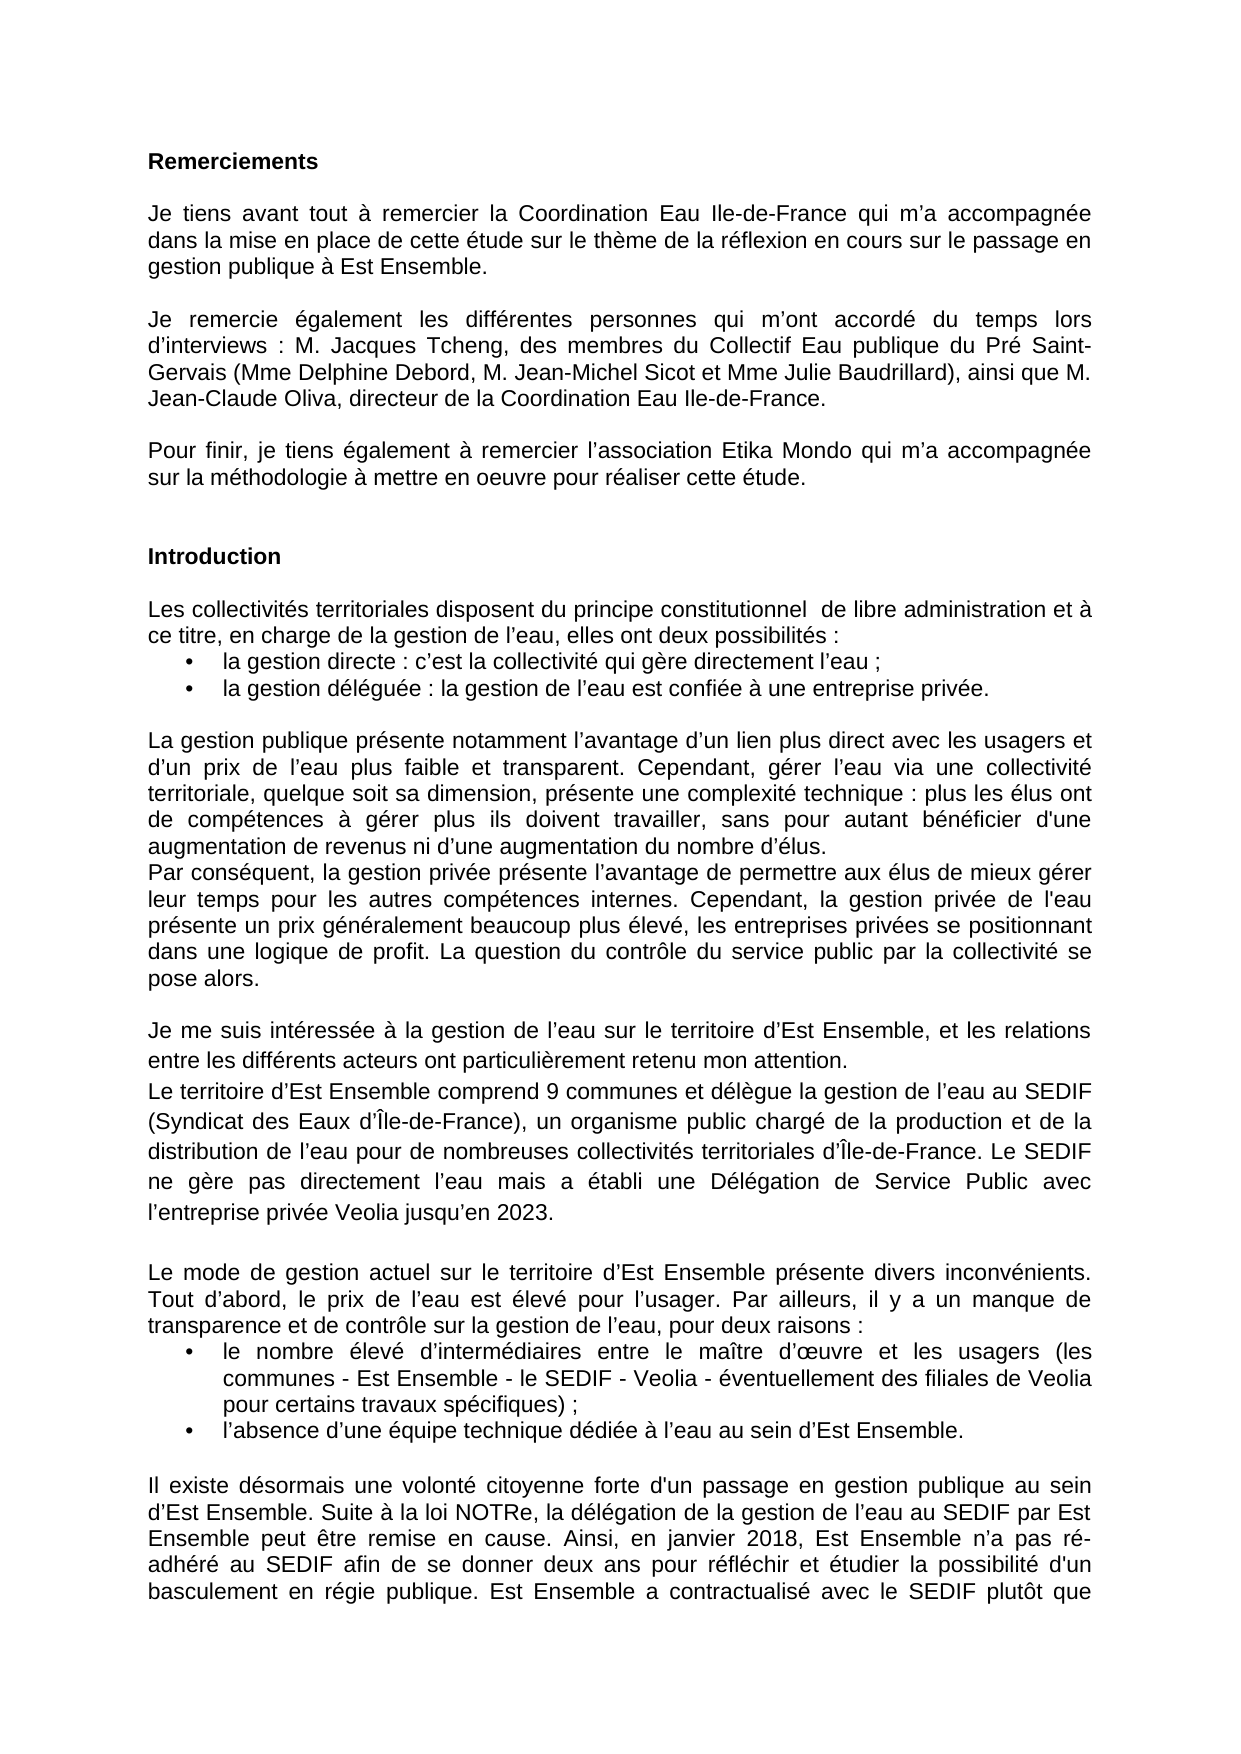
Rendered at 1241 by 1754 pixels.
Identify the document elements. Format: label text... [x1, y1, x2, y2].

text Remerciements [148, 148, 1093, 174]
text Introduction [148, 543, 1093, 569]
text Je remercie également les différentes personnes qui m’ont accordé du temps lors d’interviews : M. Jacques Tcheng, des membres du Collectif Eau publique du Pré Saint-Gervais (Mme Delphine Debord, M. Jean-Michel Sicot et Mme Julie Baudrillard), ainsi que M. Jean-Claude Oliva, directeur de la Coordination Eau Ile-de-France. [148, 306, 1093, 411]
text Je tiens avant tout à remercier la Coordination Eau Ile-de-France qui m’a accompagnée dans la mise en place de cette étude sur le thème de la réflexion en cours sur le passage en gestion publique à Est Ensemble. [148, 200, 1093, 279]
text Pour finir, je tiens également à remercier l’association Etika Mondo qui m’a accompagnée sur la méthodologie à mettre en oeuvre pour réaliser cette étude. [148, 437, 1093, 490]
list l’absence d’une équipe technique dédiée à l’eau au sein d’Est Ensemble. [185, 1417, 1093, 1444]
text Le territoire d’Est Ensemble comprend 9 communes et délègue la gestion de l’eau au SEDIF (Syndicat des Eaux d’Île-de-France), un organisme public chargé de la production et de la distribution de l’eau pour de nombreuses collectivités territoriales d’Île-de-France. Le SEDIF ne gère pas directement l’eau mais a établi une Délégation de Service Public avec l’entreprise privée Veolia jusqu’en 2023. [148, 1078, 1093, 1225]
text Le mode de gestion actuel sur le territoire d’Est Ensemble présente divers inconvénients. Tout d’abord, le prix de l’eau est élevé pour l’usager. Par ailleurs, il y a un manque de transparence et de contrôle sur la gestion de l’eau, pour deux raisons : [148, 1259, 1093, 1338]
text La gestion publique présente notamment l’avantage d’un lien plus direct avec les usagers et d’un prix de l’eau plus faible et transparent. Cependant, gérer l’eau via une collectivité territoriale, quelque soit sa dimension, présente une complexité technique : plus les élus ont de compétences à gérer plus ils doivent travailler, sans pour autant bénéficier d'une augmentation de revenus ni d’une augmentation du nombre d’élus. [148, 727, 1093, 859]
list le nombre élevé d’intermédiaires entre le maître d’œuvre et les usagers (les communes - Est Ensemble - le SEDIF - Veolia - éventuellement des filiales de Veolia pour certains travaux spécifiques) ; [185, 1338, 1093, 1417]
text Il existe désormais une volonté citoyenne forte d'un passage en gestion publique au sein d’Est Ensemble. Suite à la loi NOTRe, la délégation de la gestion de l’eau au SEDIF par Est Ensemble peut être remise en cause. Ainsi, en janvier 2018, Est Ensemble n’a pas ré-adhéré au SEDIF afin de se donner deux ans pour réfléchir et étudier la possibilité d'un basculement en régie publique. Est Ensemble a contractualisé avec le SEDIF plutôt que [148, 1472, 1093, 1604]
list la gestion directe : c’est la collectivité qui gère directement l’eau ; [185, 648, 1093, 675]
text Par conséquent, la gestion privée présente l’avantage de permettre aux élus de mieux gérer leur temps pour les autres compétences internes. Cependant, la gestion privée de l'eau présente un prix généralement beaucoup plus élevé, les entreprises privées se positionnant dans une logique de profit. La question du contrôle du service public par la collectivité se pose alors. [148, 859, 1093, 991]
text Je me suis intéressée à la gestion de l’eau sur le territoire d’Est Ensemble, et les relations entre les différents acteurs ont particulièrement retenu mon attention. [148, 1017, 1093, 1074]
text Les collectivités territoriales disposent du principe constitutionnel de libre administration et à ce titre, en charge de la gestion de l’eau, elles ont deux possibilités : [148, 596, 1093, 648]
list la gestion déléguée : la gestion de l’eau est confiée à une entreprise privée. [185, 675, 1093, 701]
